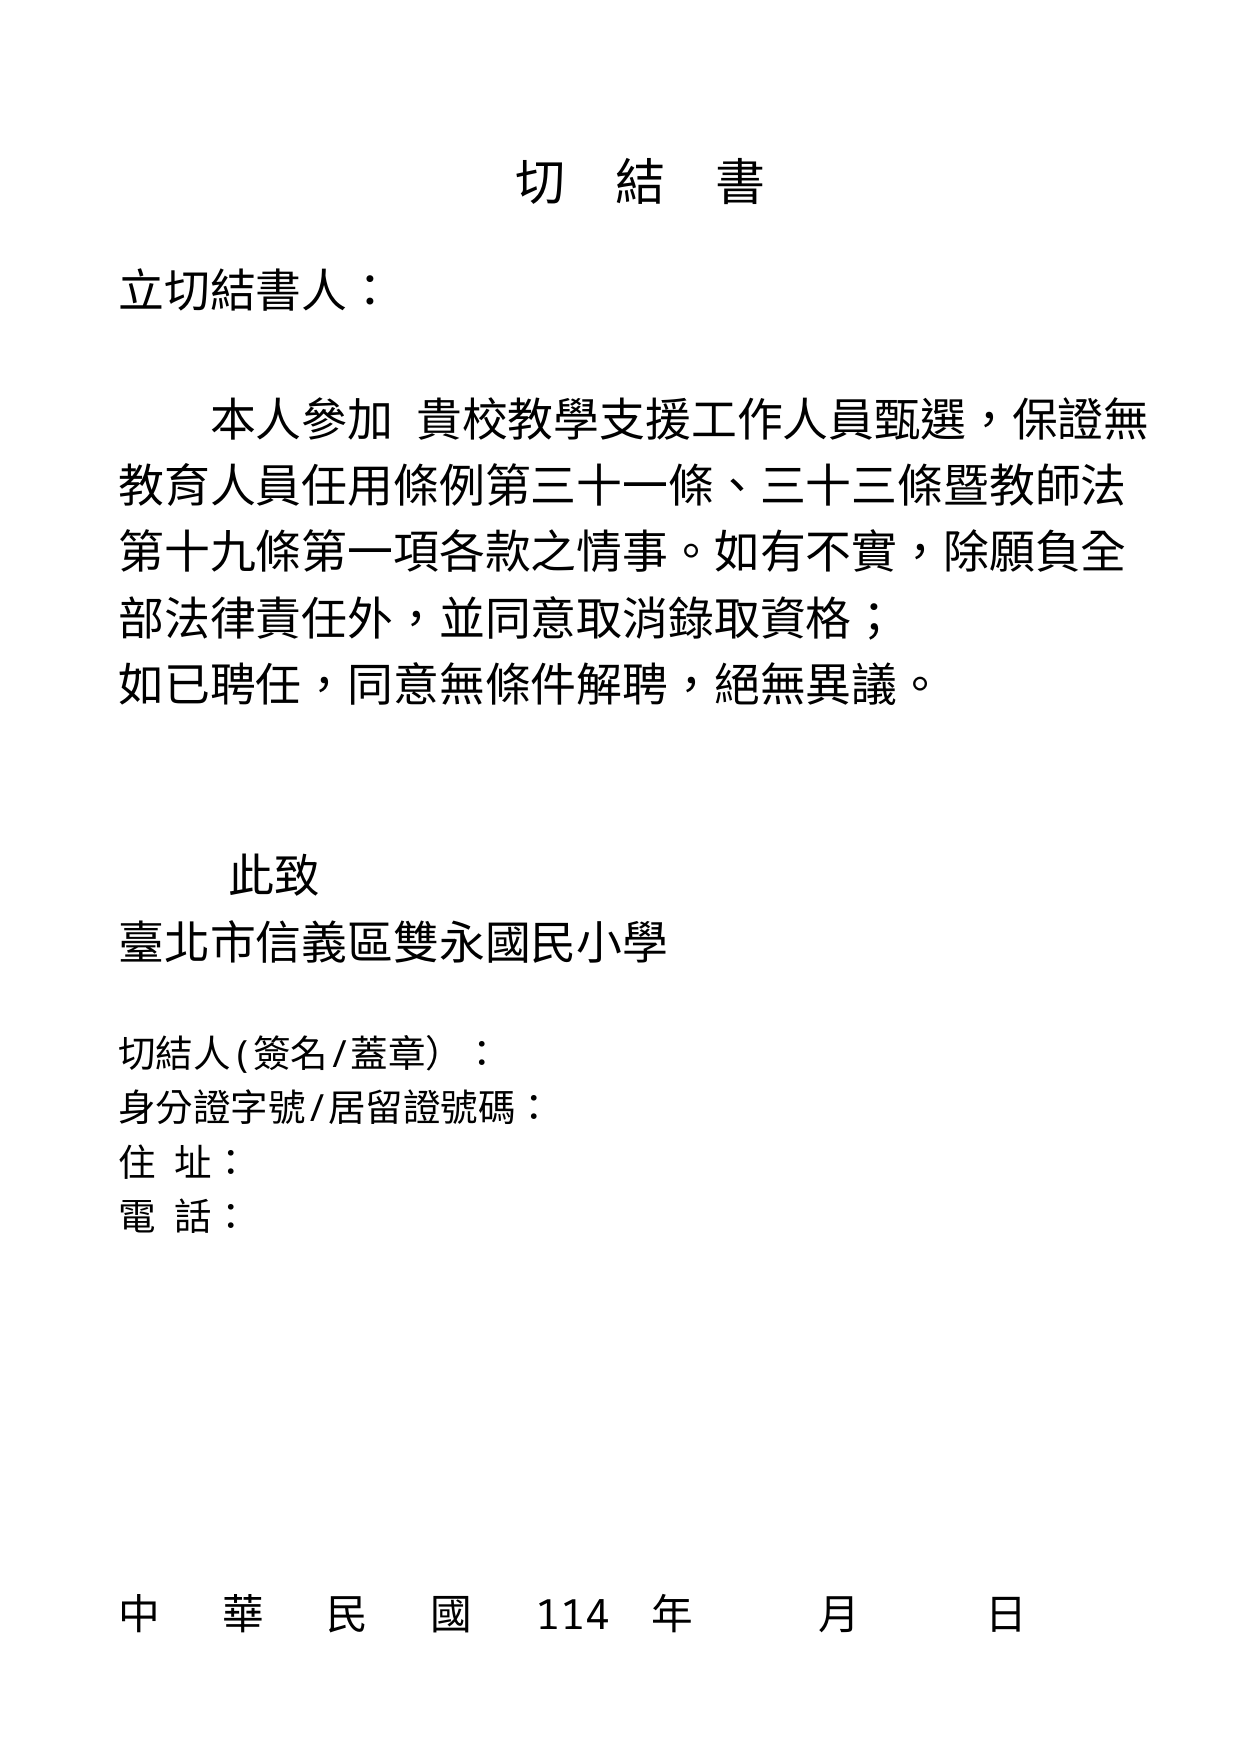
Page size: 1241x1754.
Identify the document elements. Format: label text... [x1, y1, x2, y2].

text 身分證字號/居留證號碼： [118, 1078, 1162, 1132]
text 如已聘任，同意無條件解聘，絕無異議。 [118, 648, 1162, 715]
text 電 話： [118, 1187, 1162, 1241]
text 中 華 民 國 114 年 月 日 [118, 1581, 1162, 1642]
text 本人參加 貴校教學支援工作人員甄選，保證無教育人員任用條例第三十一條、三十三條暨教師法第十九條第一項各款之情事。如有不實，除願負全部法律責任外，並同意取消錄取資格； [118, 383, 1162, 648]
text 臺北市信義區雙永國民小學 [118, 906, 1162, 972]
text 住 址： [118, 1132, 1162, 1187]
text 切 結 書 [118, 142, 1162, 214]
text 此致 [118, 839, 1162, 906]
text 立切結書人： [118, 254, 1162, 321]
text 切結人(簽名/蓋章）： [118, 1023, 1162, 1078]
